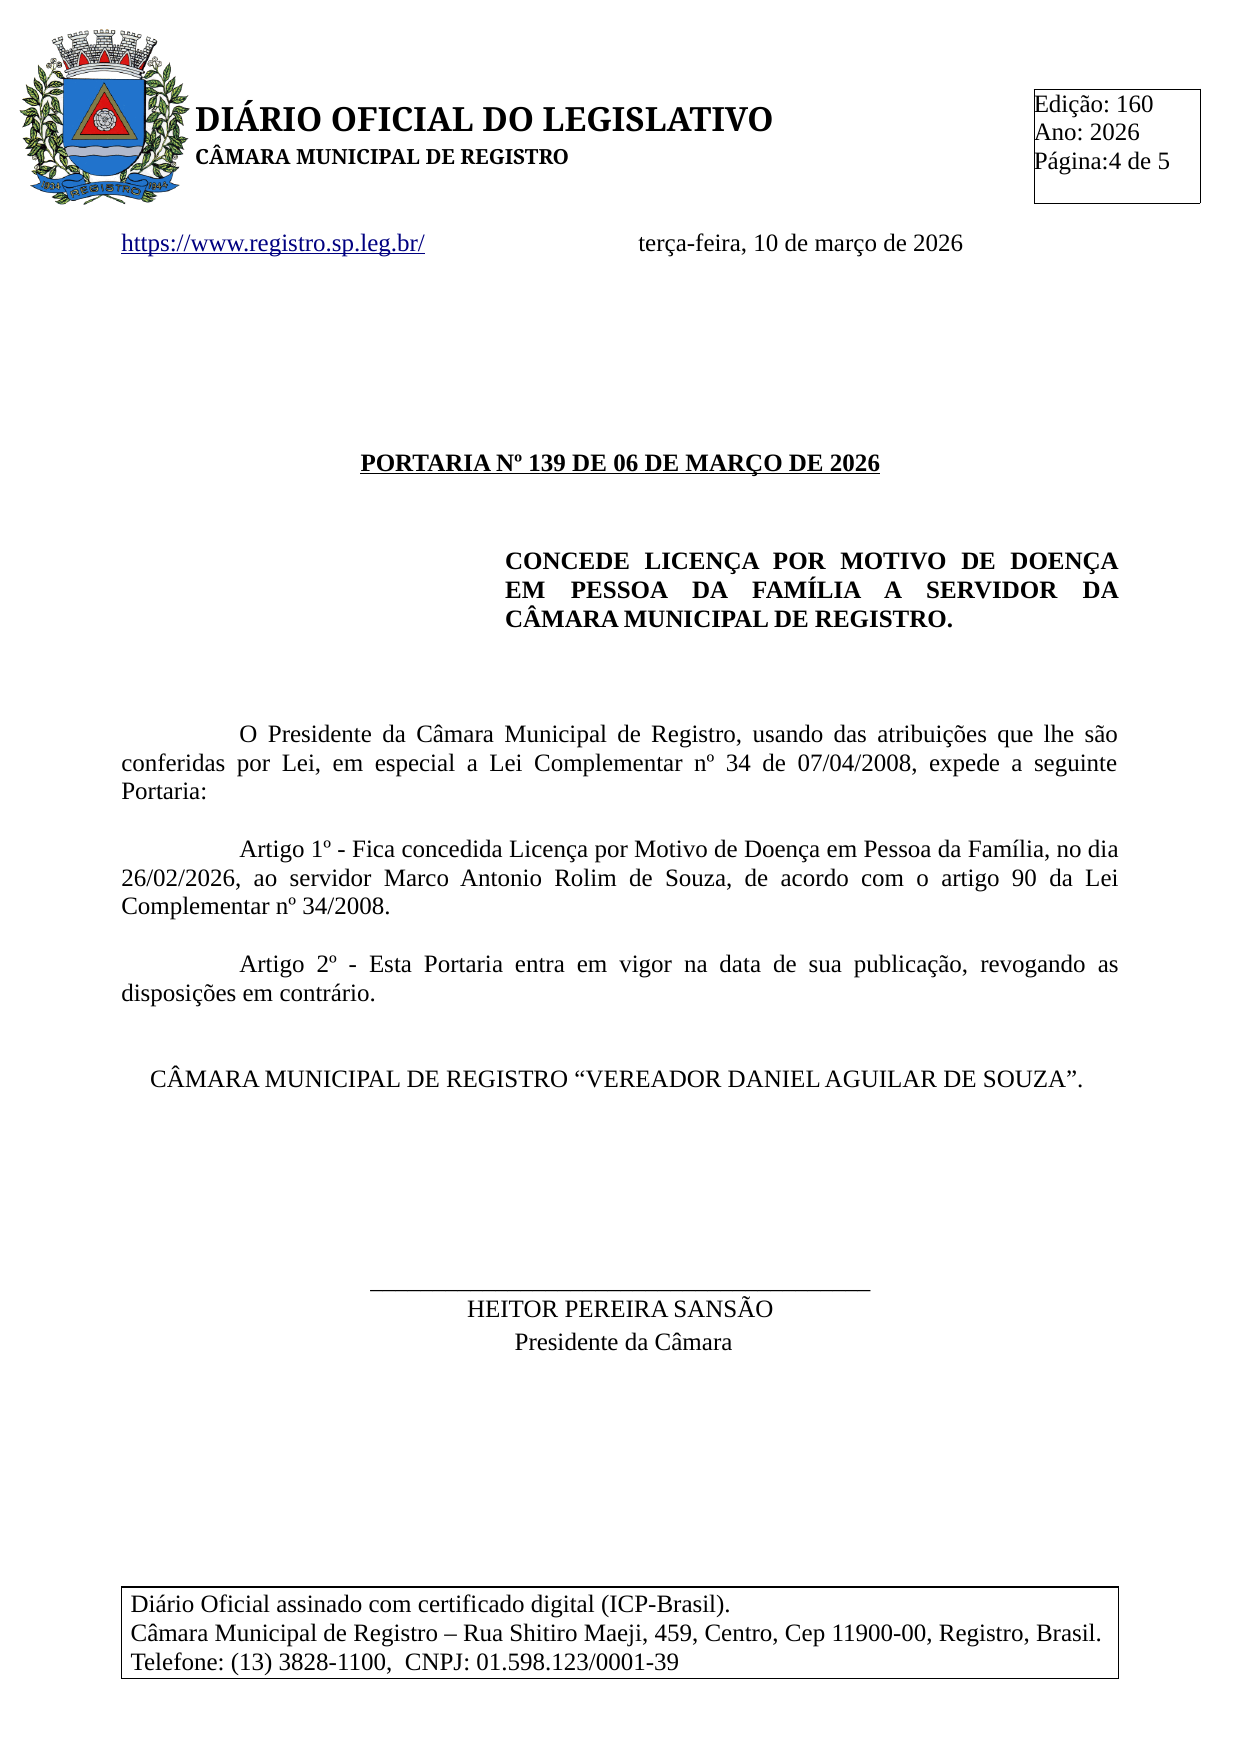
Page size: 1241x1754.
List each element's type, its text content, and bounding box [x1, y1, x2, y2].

text O Presidente da Câmara Municipal de Registro, usando das atribuições que lhe são conferidas por Lei, em especial a Lei Complementar nº 34 de 07/04/2008, expede a seguinte Portaria: [121, 719, 1119, 805]
text HEITOR PEREIRA SANSÃO [121, 1294, 1119, 1323]
text PORTARIA Nº 139 DE 06 DE MARÇO DE 2026 [121, 448, 1119, 476]
text ________________________________________ [121, 1265, 1119, 1294]
text Artigo 1º - Fica concedida Licença por Motivo de Doença em Pessoa da Família, no dia 26/02/2026, ao servidor Marco Antonio Rolim de Souza, de acordo com o artigo 90 da Lei Complementar nº 34/2008. [121, 834, 1119, 920]
text Artigo 2º - Esta Portaria entra em vigor na data de sua publicação, revogando as disposições em contrário. [121, 949, 1119, 1006]
text CONCEDE LICENÇA POR MOTIVO DE DOENÇA EM PESSOA DA FAMÍLIA A SERVIDOR DA CÂMARA MUNICIPAL DE REGISTRO. [505, 546, 1119, 633]
text CÂMARA MUNICIPAL DE REGISTRO “VEREADOR DANIEL AGUILAR DE SOUZA”. [121, 1064, 1119, 1093]
picture [15, 23, 194, 210]
text Presidente da Câmara [121, 1327, 1119, 1356]
